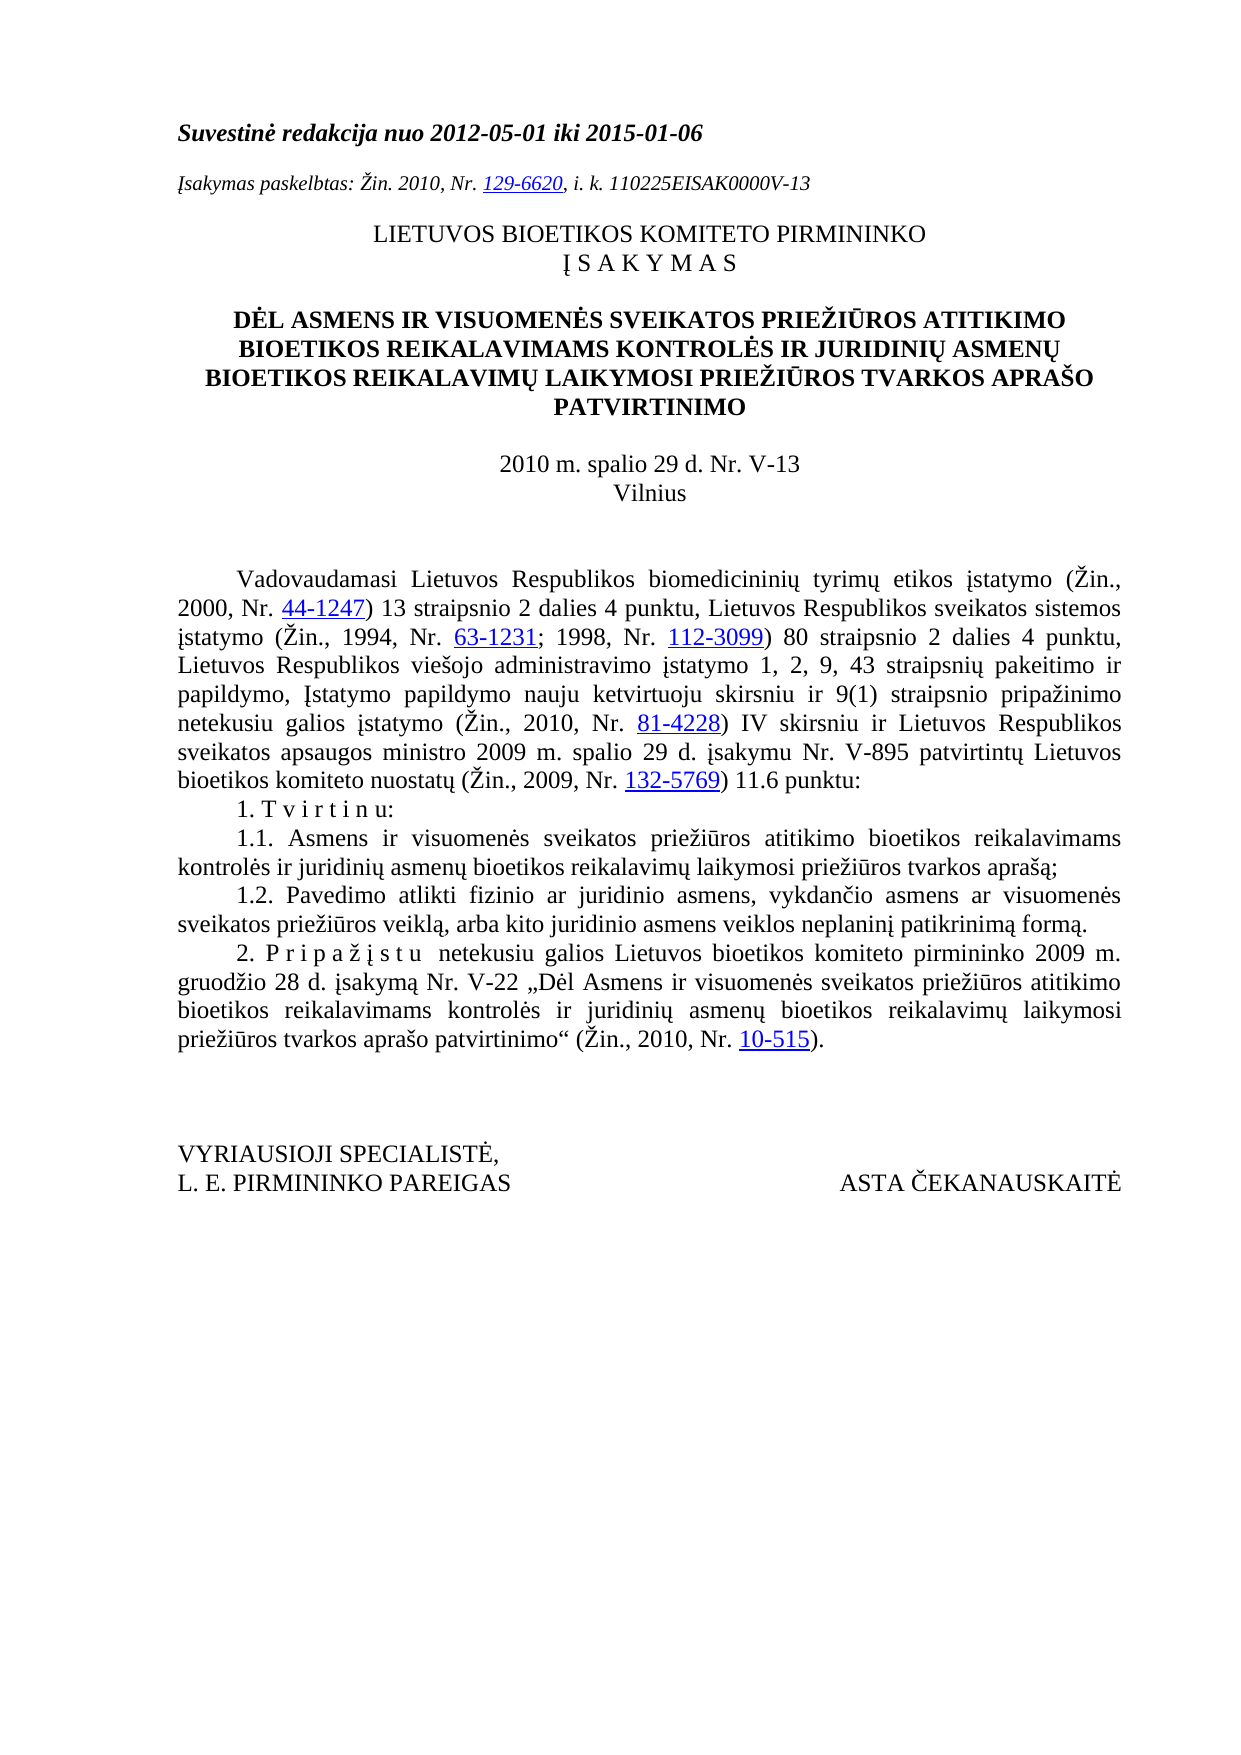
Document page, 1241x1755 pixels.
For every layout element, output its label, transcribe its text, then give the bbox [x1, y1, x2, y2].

text 1.1. Asmens ir visuomenės sveikatos priežiūros atitikimo bioetikos reikalavimams kontrolės ir juridinių asmenų bioetikos reikalavimų laikymosi priežiūros tvarkos aprašą; [177, 823, 1122, 880]
text LIETUVOS BIOETIKOS KOMITETO PIRMININKO [177, 219, 1122, 248]
text ĮSAKYMAS [177, 248, 1122, 277]
text Suvestinė redakcija nuo 2012-05-01 iki 2015-01-06 [177, 118, 1122, 147]
text 1.2. Pavedimo atlikti fizinio ar juridinio asmens, vykdančio asmens ar visuomenės sveikatos priežiūros veiklą, arba kito juridinio asmens veiklos neplaninį patikrinimą formą. [177, 880, 1122, 938]
text DĖL ASMENS IR VISUOMENĖS SVEIKATOS PRIEŽIŪROS ATITIKIMO BIOETIKOS REIKALAVIMAMS KONTROLĖS IR JURIDINIŲ ASMENŲ BIOETIKOS REIKALAVIMŲ LAIKYMOSI PRIEŽIŪROS TVARKOS APRAŠO PATVIRTINIMO [177, 305, 1122, 420]
text 1. Tvirtinu: [177, 794, 1122, 823]
text 2010 m. spalio 29 d. Nr. V-13 [177, 449, 1122, 478]
text 2. Pripažįstu netekusiu galios Lietuvos bioetikos komiteto pirmininko 2009 m. gruodžio 28 d. įsakymą Nr. V-22 „Dėl Asmens ir visuomenės sveikatos priežiūros atitikimo bioetikos reikalavimams kontrolės ir juridinių asmenų bioetikos reikalavimų laikymosi priežiūros tvarkos aprašo patvirtinimo“ (Žin., 2010, Nr. 10-515). [177, 938, 1122, 1053]
text Vadovaudamasi Lietuvos Respublikos biomedicininių tyrimų etikos įstatymo (Žin., 2000, Nr. 44-1247) 13 straipsnio 2 dalies 4 punktu, Lietuvos Respublikos sveikatos sistemos įstatymo (Žin., 1994, Nr. 63-1231; 1998, Nr. 112-3099) 80 straipsnio 2 dalies 4 punktu, Lietuvos Respublikos viešojo administravimo įstatymo 1, 2, 9, 43 straipsnių pakeitimo ir papildymo, Įstatymo papildymo nauju ketvirtuoju skirsniu ir 9(1) straipsnio pripažinimo netekusiu galios įstatymo (Žin., 2010, Nr. 81-4228) IV skirsniu ir Lietuvos Respublikos sveikatos apsaugos ministro 2009 m. spalio 29 d. įsakymu Nr. V-895 patvirtintų Lietuvos bioetikos komiteto nuostatų (Žin., 2009, Nr. 132-5769) 11.6 punktu: [177, 564, 1122, 794]
text Vyriausioji specialistė, [177, 1139, 1122, 1168]
text Vilnius [177, 478, 1122, 507]
text l. e. pirmininko pareigas Asta Čekanauskaitė [177, 1168, 1122, 1197]
text Įsakymas paskelbtas: Žin. 2010, Nr. 129-6620, i. k. 110225EISAK0000V-13 [177, 171, 1122, 195]
